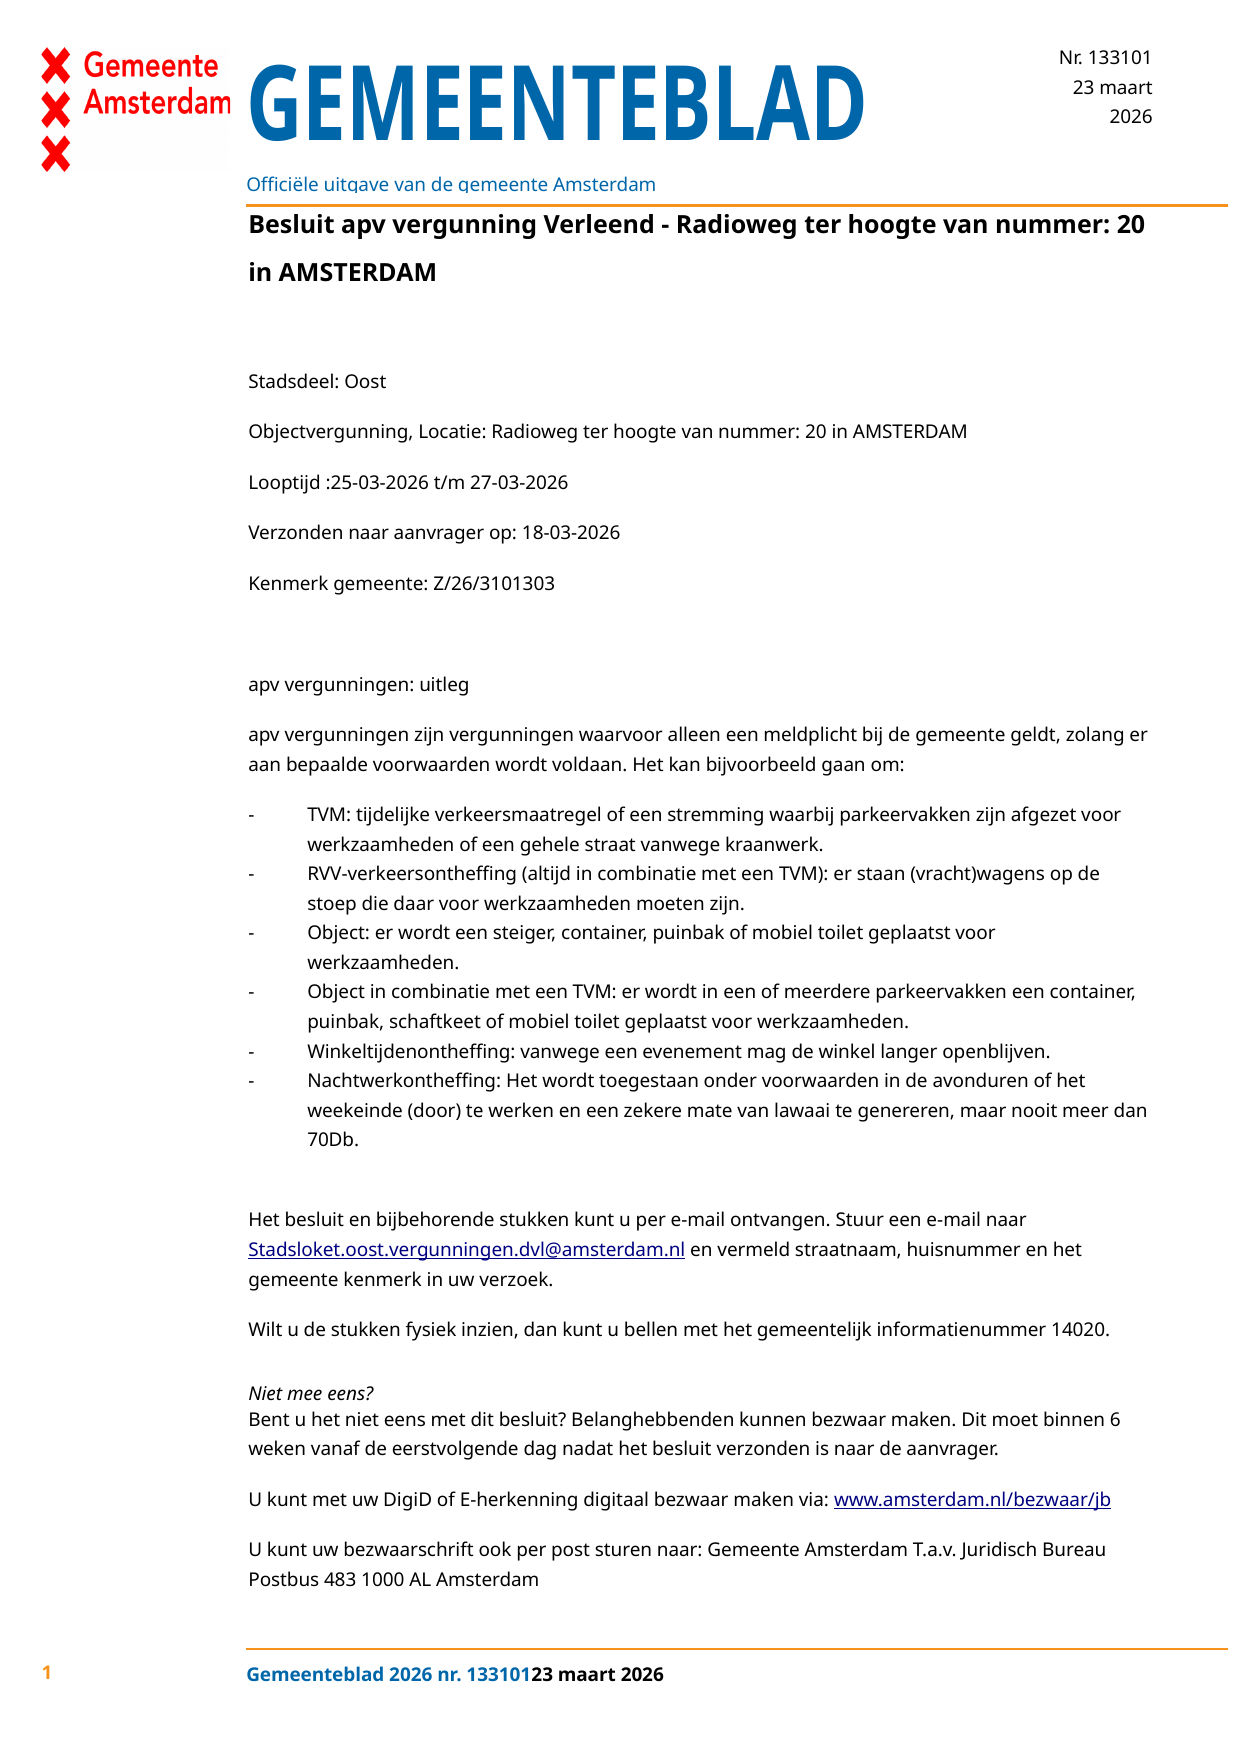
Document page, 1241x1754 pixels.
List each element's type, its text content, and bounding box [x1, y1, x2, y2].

text Objectvergunning, Locatie: Radioweg ter hoogte van nummer: 20 in AMSTERDAM [248, 419, 1152, 444]
text Verzonden naar aanvrager op: 18-03-2026 [248, 519, 1152, 545]
text Bent u het niet eens met dit besluit? Belanghebbenden kunnen bezwaar maken. Dit moet binnen 6 weken vanaf de eerstvolgende dag nadat het besluit verzonden is naar de aanvrager. [248, 1406, 1152, 1461]
text Besluit apv vergunning Verleend - Radioweg ter hoogte van nummer: 20 in AMSTERDAM [248, 207, 1152, 288]
text apv vergunningen: uitleg [248, 671, 1152, 697]
text apv vergunningen zijn vergunningen waarvoor alleen een meldplicht bij de gemeente geldt, zolang er aan bepaalde voorwaarden wordt voldaan. Het kan bijvoorbeeld gaan om: [248, 721, 1152, 777]
text Looptijd :25-03-2026 t/m 27-03-2026 [248, 469, 1152, 495]
list Nachtwerkontheffing: Het wordt toegestaan onder voorwaarden in de avonduren of het weekeinde (door) te werken en een zekere mate van lawaai te genereren, maar nooit meer dan 70Db. [248, 1067, 1152, 1152]
list RVV-verkeersontheffing (altijd in combinatie met een TVM): er staan (vracht)wagens op de stoep die daar voor werkzaamheden moeten zijn. [248, 860, 1152, 916]
list Object: er wordt een steiger, container, puinbak of mobiel toilet geplaatst voor werkzaamheden. [248, 919, 1152, 975]
text Het besluit en bijbehorende stukken kunt u per e-mail ontvangen. Stuur een e-mail naar Stadsloket.oost.vergunningen.dvl@amsterdam.nl en vermeld straatnaam, huisnummer en het gemeente kenmerk in uw verzoek. [248, 1207, 1152, 1292]
text Niet mee eens? [248, 1380, 1152, 1406]
text Kenmerk gemeente: Z/26/3101303 [248, 570, 1152, 596]
picture [41, 47, 231, 172]
list Winkeltijdenontheffing: vanwege een evenement mag de winkel langer openblijven. [248, 1038, 1152, 1064]
text Wilt u de stukken fysiek inzien, dan kunt u bellen met het gemeentelijk informatienummer 14020. [248, 1316, 1152, 1342]
text Stadsdeel: Oost [248, 368, 1152, 394]
text U kunt met uw DigiD of E-herkenning digitaal bezwaar maken via: www.amsterdam.nl/bezwaar/jb [248, 1486, 1152, 1512]
text U kunt uw bezwaarschrift ook per post sturen naar: Gemeente Amsterdam T.a.v. Juridisch Bureau Postbus 483 1000 AL Amsterdam [248, 1536, 1152, 1592]
list TVM: tijdelijke verkeersmaatregel of een stremming waarbij parkeervakken zijn afgezet voor werkzaamheden of een gehele straat vanwege kraanwerk. [248, 801, 1152, 857]
list Object in combinatie met een TVM: er wordt in een of meerdere parkeervakken een container, puinbak, schaftkeet of mobiel toilet geplaatst voor werkzaamheden. [248, 979, 1152, 1034]
